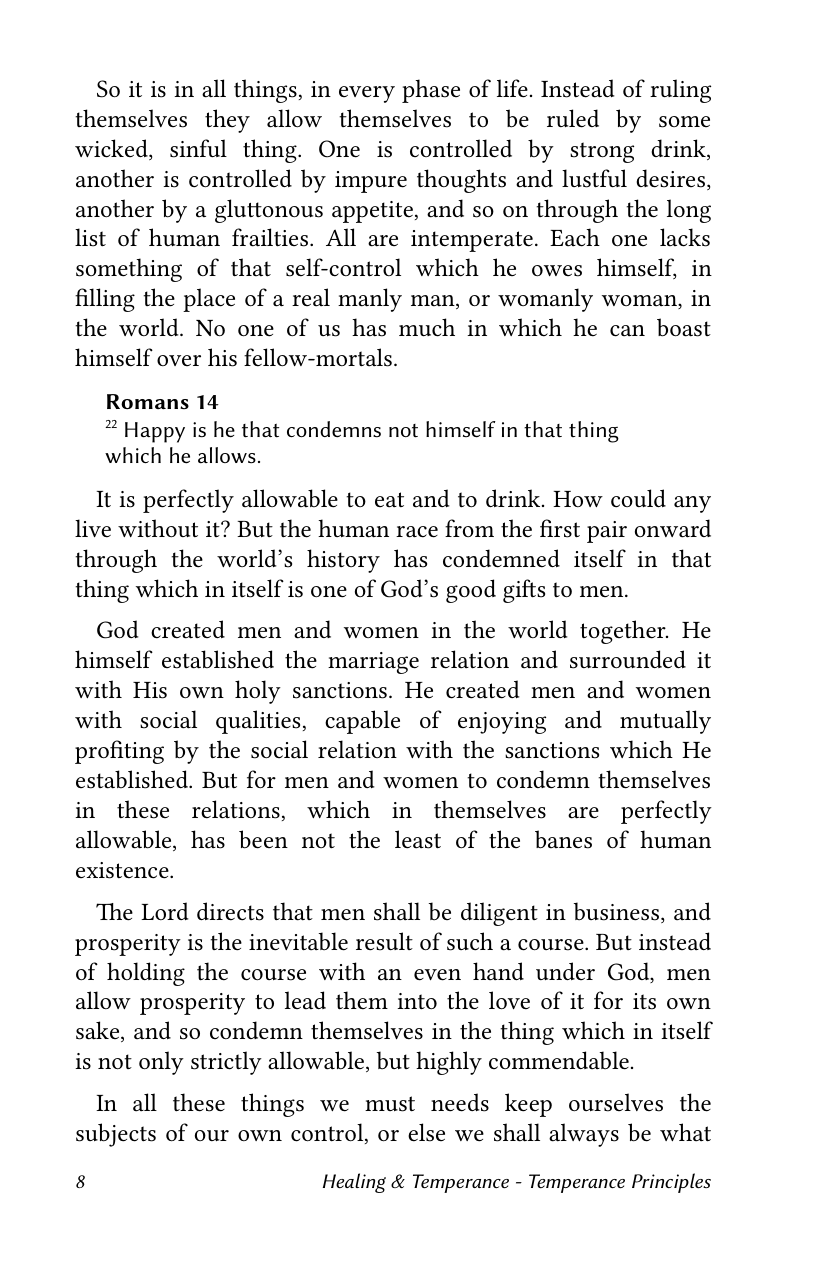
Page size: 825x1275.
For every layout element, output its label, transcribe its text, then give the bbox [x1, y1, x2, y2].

text So it is in all things, in every phase of life. Instead of ruling themselves they allow themselves to be ruled by some wicked, sinful thing. One is controlled by strong drink, another is controlled by impure thoughts and lustful desires, another by a gluttonous appetite, and so on through the long list of human frailties. All are intemperate. Each one lacks something of that self-control which he owes himself, in filling the place of a real manly man, or womanly woman, in the world. No one of us has much in which he can boast himself over his fellow-mortals. [75, 75, 712, 373]
text God created men and women in the world together. He himself established the marriage relation and surrounded it with His own holy sanctions. He created men and women with social qualities, capable of enjoying and mutually profiting by the social relation with the sanctions which He established. But for men and women to condemn themselves in these relations, which in themselves are perfectly allowable, has been not the least of the banes of human existence. [75, 617, 712, 884]
text It is perfectly allowable to eat and to drink. How could any live without it? But the human race from the first pair onward through the world’s history has condemned itself in that thing which in itself is one of God’s good gifts to men. [75, 485, 712, 603]
text Romans 14 [105, 389, 712, 415]
text In all these things we must needs keep ourselves the subjects of our own control, or else we shall always be what [75, 1089, 712, 1148]
text 22 Happy is he that condemns not himself in that thing which he allows. [105, 417, 682, 469]
text The Lord directs that men shall be diligent in business, and prosperity is the inevitable result of such a course. But instead of holding the course with an even hand under God, men allow prosperity to lead them into the love of it for its own sake, and so condemn themselves in the thing which in itself is not only strictly allowable, but highly commendable. [75, 898, 712, 1076]
